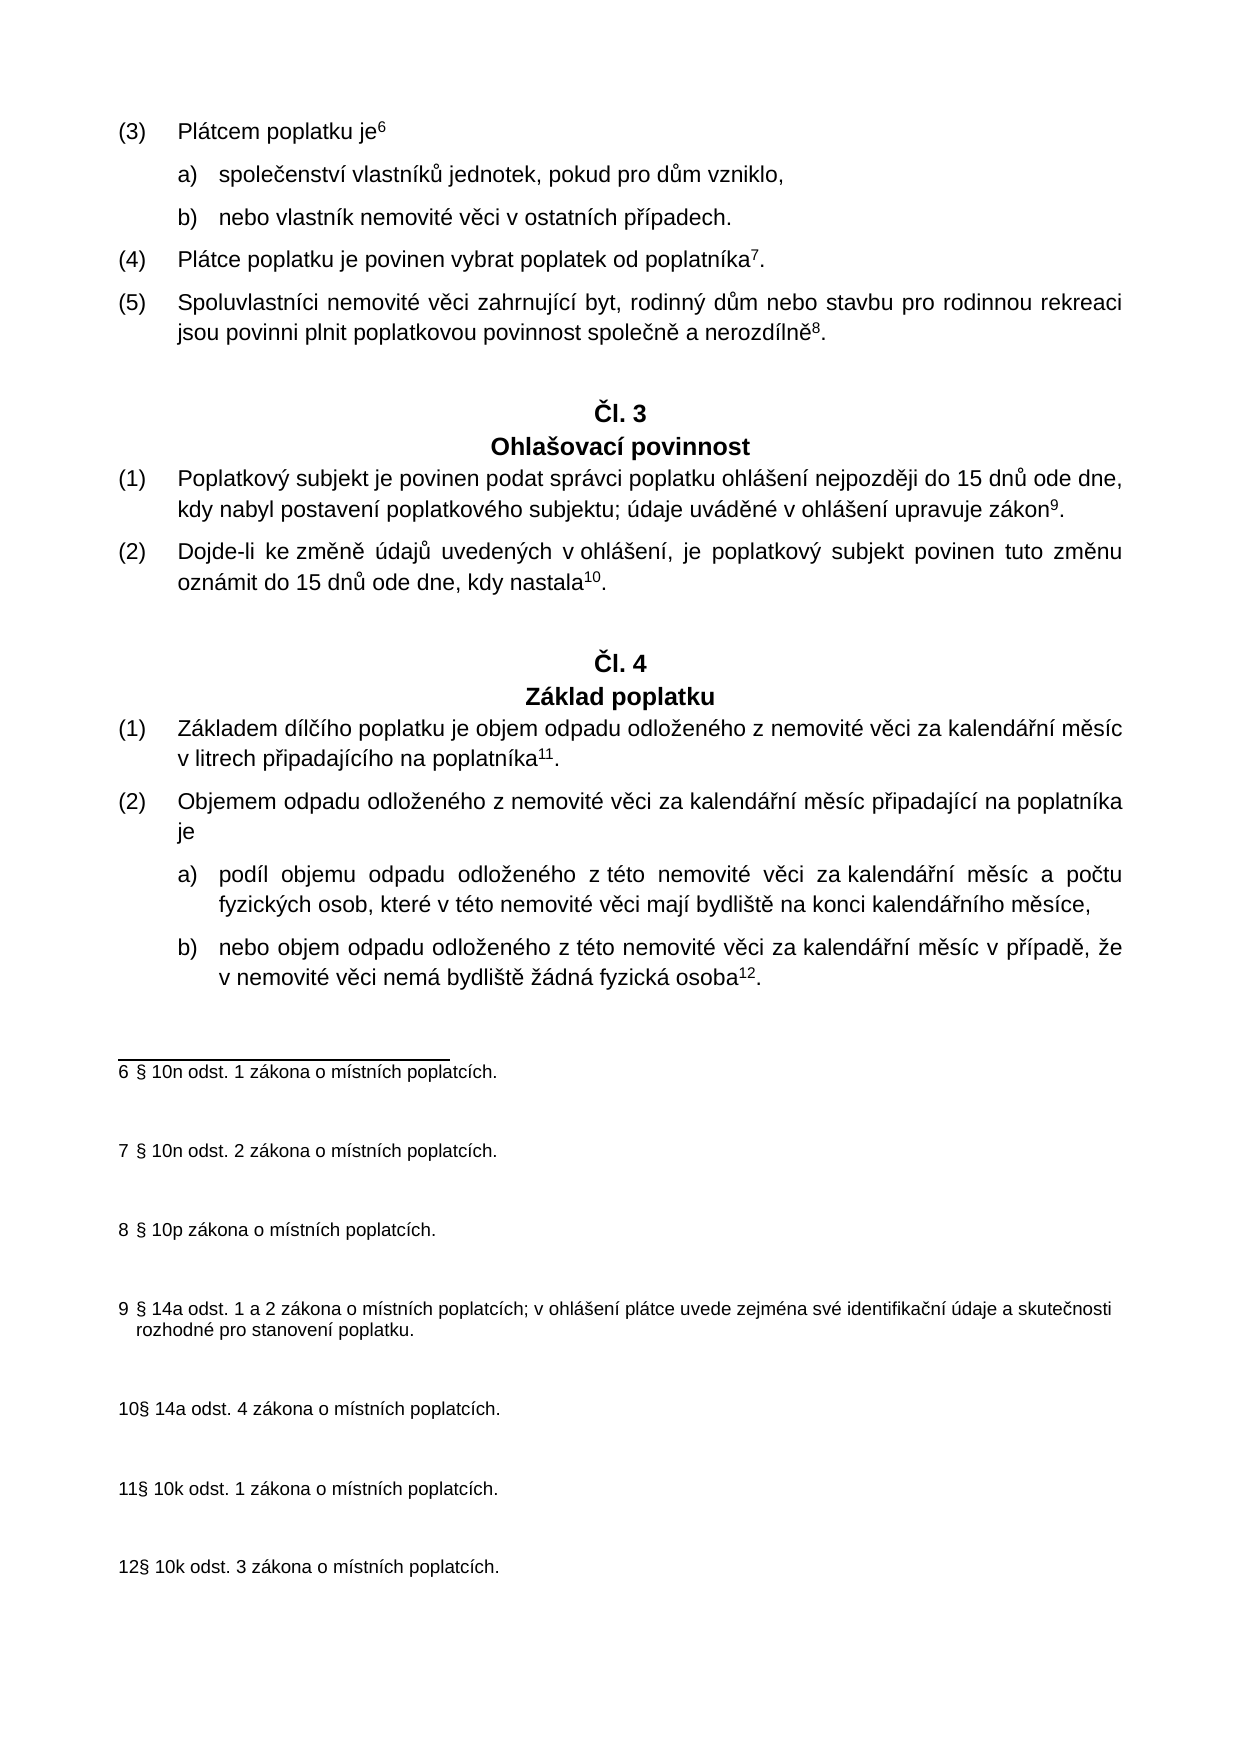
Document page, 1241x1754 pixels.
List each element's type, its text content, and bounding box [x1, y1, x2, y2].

list § 10n odst. 1 zákona o místních poplatcích. [118, 1060, 1122, 1082]
list § 10n odst. 2 zákona o místních poplatcích. [118, 1139, 1122, 1161]
list nebo objem odpadu odloženého z této nemovité věci za kalendářní měsíc v případě, že v nemovité věci nemá bydliště žádná fyzická osoba. [177, 933, 1122, 990]
list § 10k odst. 3 zákona o místních poplatcích. [118, 1556, 1122, 1578]
list Plátce poplatku je povinen vybrat poplatek od poplatníka. [118, 246, 1122, 273]
list Plátcem poplatku je [118, 118, 1122, 144]
list § 10k odst. 1 zákona o místních poplatcích. [118, 1477, 1122, 1499]
list Dojde-li ke změně údajů uvedených v ohlášení, je poplatkový subjekt povinen tuto změnu oznámit do 15 dnů ode dne, kdy nastala. [118, 538, 1122, 595]
list Poplatkový subjekt je povinen podat správci poplatku ohlášení nejpozději do 15 dnů ode dne, kdy nabyl postavení poplatkového subjektu; údaje uváděné v ohlášení upravuje zákon. [118, 465, 1122, 522]
list Spoluvlastníci nemovité věci zahrnující byt, rodinný dům nebo stavbu pro rodinnou rekreaci jsou povinni plnit poplatkovou povinnost společně a nerozdílně. [118, 289, 1122, 346]
list § 14a odst. 4 zákona o místních poplatcích. [118, 1398, 1122, 1420]
list podíl objemu odpadu odloženého z této nemovité věci za kalendářní měsíc a počtu fyzických osob, které v této nemovité věci mají bydliště na konci kalendářního měsíce, [177, 861, 1122, 917]
list Objemem odpadu odloženého z nemovité věci za kalendářní měsíc připadající na poplatníka je [118, 788, 1122, 844]
list § 10p zákona o místních poplatcích. [118, 1218, 1122, 1240]
subtitle Čl. 3 Ohlašovací povinnost [118, 399, 1122, 461]
list společenství vlastníků jednotek, pokud pro dům vzniklo, [177, 161, 1122, 187]
list § 14a odst. 1 a 2 zákona o místních poplatcích; v ohlášení plátce uvede zejména své identifikační údaje a skutečnosti rozhodné pro stanovení poplatku. [118, 1298, 1122, 1341]
list Základem dílčího poplatku je objem odpadu odloženého z nemovité věci za kalendářní měsíc v litrech připadajícího na poplatníka. [118, 715, 1122, 771]
subtitle Čl. 4 Základ poplatku [118, 649, 1122, 711]
list nebo vlastník nemovité věci v ostatních případech. [177, 203, 1122, 230]
